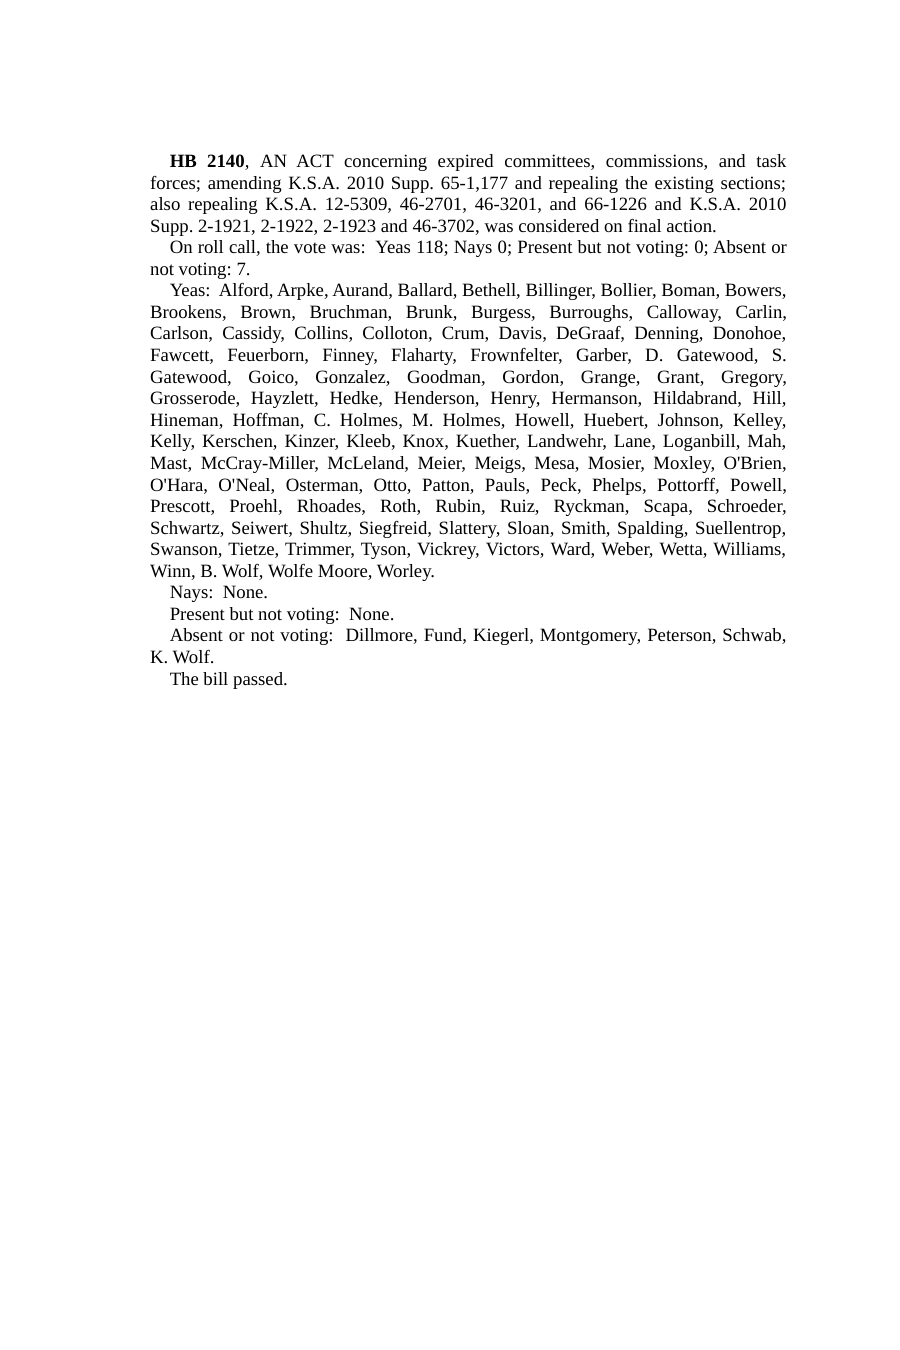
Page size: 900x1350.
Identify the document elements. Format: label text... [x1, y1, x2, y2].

text HB 2140, AN ACT concerning expired committees, commissions, and task forces; amending K.S.A. 2010 Supp. 65-1,177 and repealing the existing sections; also repealing K.S.A. 12-5309, 46-2701, 46-3201, and 66-1226 and K.S.A. 2010 Supp. 2-1921, 2-1922, 2-1923 and 46-3702, was considered on final action. [150, 150, 787, 236]
text Present but not voting: None. [150, 603, 787, 624]
text The bill passed. [150, 667, 787, 689]
text On roll call, the vote was: Yeas 118; Nays 0; Present but not voting: 0; Absent or not voting: 7. [150, 236, 787, 279]
text Absent or not voting: Dillmore, Fund, Kiegerl, Montgomery, Peterson, Schwab, K. Wolf. [150, 624, 787, 667]
text Nays: None. [150, 581, 787, 603]
text Yeas: Alford, Arpke, Aurand, Ballard, Bethell, Billinger, Bollier, Boman, Bowers, Brookens, Brown, Bruchman, Brunk, Burgess, Burroughs, Calloway, Carlin, Carlson, Cassidy, Collins, Colloton, Crum, Davis, DeGraaf, Denning, Donohoe, Fawcett, Feuerborn, Finney, Flaharty, Frownfelter, Garber, D. Gatewood, S. Gatewood, Goico, Gonzalez, Goodman, Gordon, Grange, Grant, Gregory, Grosserode, Hayzlett, Hedke, Henderson, Henry, Hermanson, Hildabrand, Hill, Hineman, Hoffman, C. Holmes, M. Holmes, Howell, Huebert, Johnson, Kelley, Kelly, Kerschen, Kinzer, Kleeb, Knox, Kuether, Landwehr, Lane, Loganbill, Mah, Mast, McCray-Miller, McLeland, Meier, Meigs, Mesa, Mosier, Moxley, O'Brien, O'Hara, O'Neal, Osterman, Otto, Patton, Pauls, Peck, Phelps, Pottorff, Powell, Prescott, Proehl, Rhoades, Roth, Rubin, Ruiz, Ryckman, Scapa, Schroeder, Schwartz, Seiwert, Shultz, Siegfreid, Slattery, Sloan, Smith, Spalding, Suellentrop, Swanson, Tietze, Trimmer, Tyson, Vickrey, Victors, Ward, Weber, Wetta, Williams, Winn, B. Wolf, Wolfe Moore, Worley. [150, 279, 787, 581]
